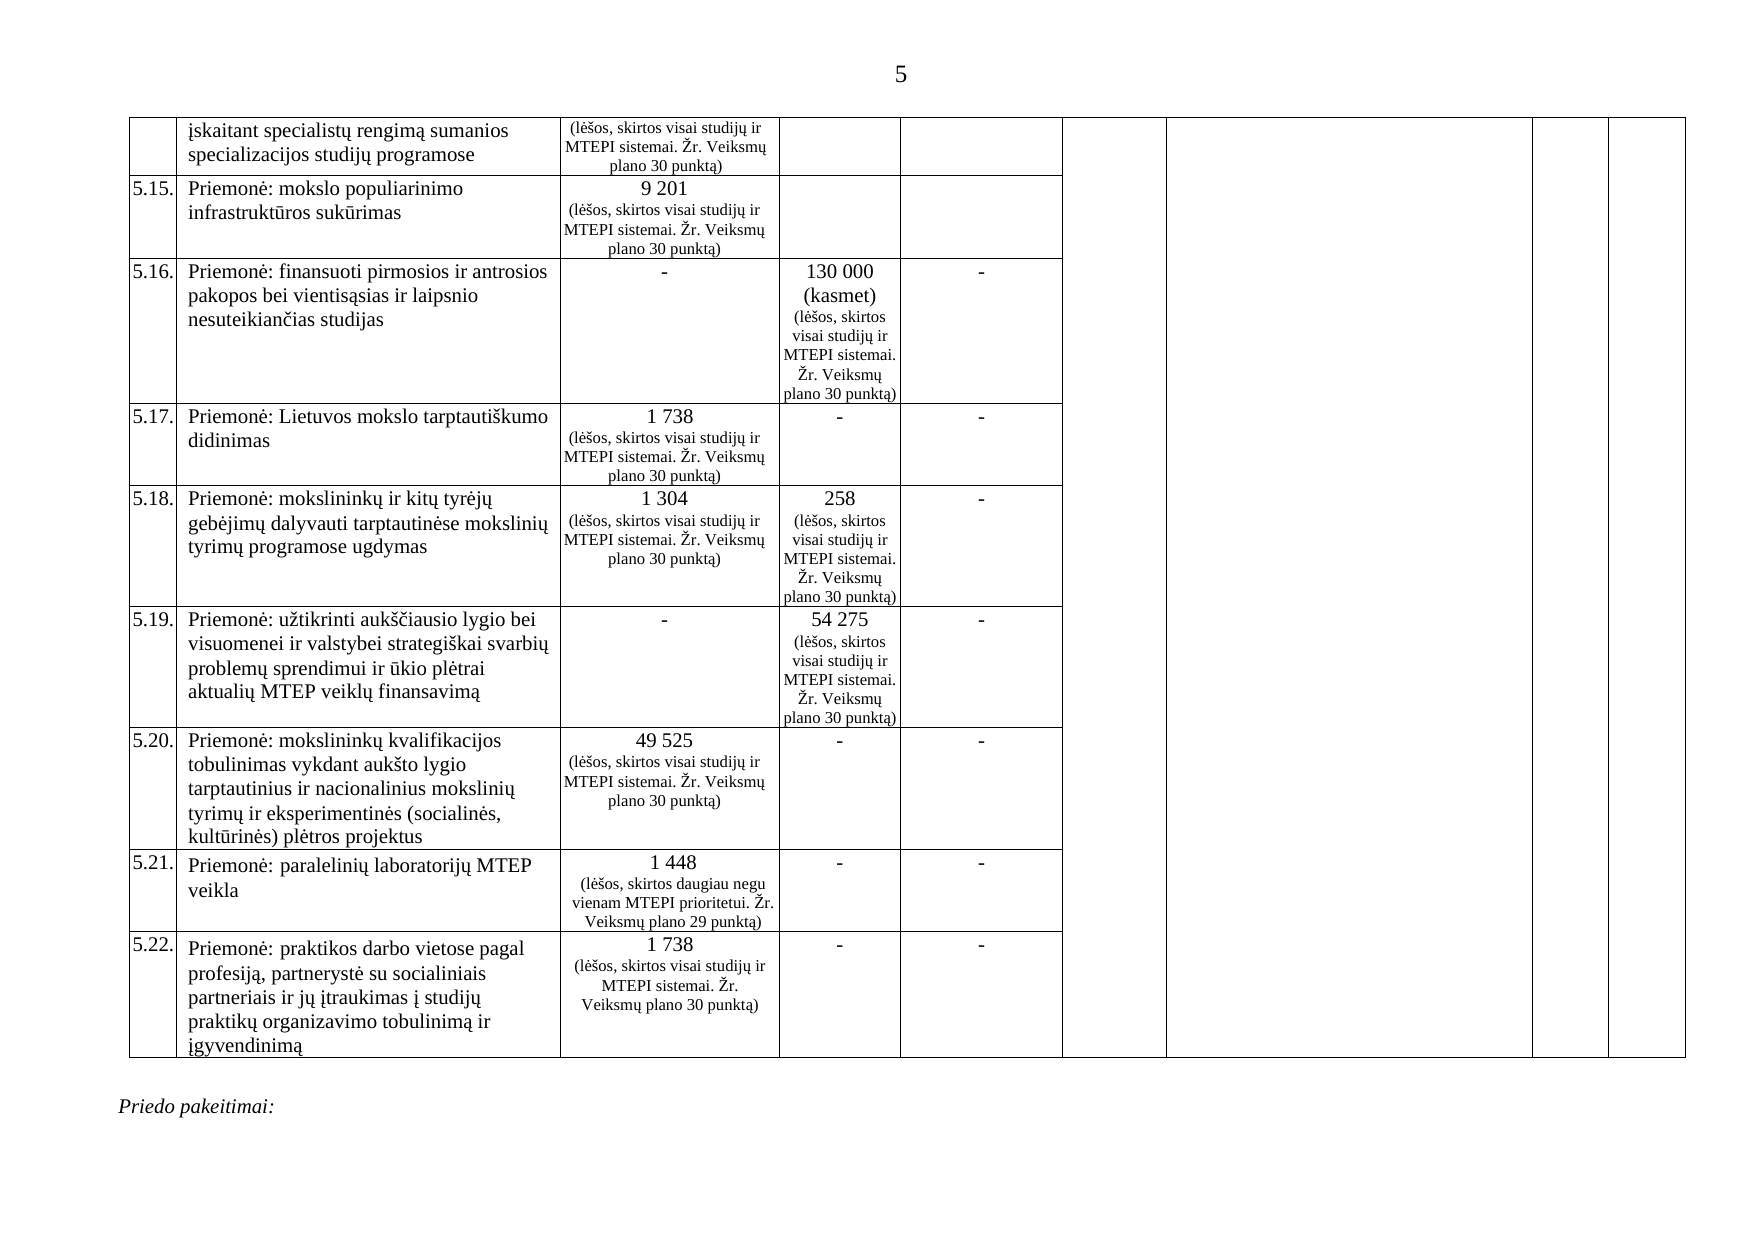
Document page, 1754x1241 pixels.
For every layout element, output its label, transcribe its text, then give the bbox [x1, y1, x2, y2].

table_cell (lėšos, skirtos visai studijų ir MTEPI sistemai. Žr. Veiksmų plano 30 punktą) [561, 118, 779, 175]
table_cell 1 738 (lėšos, skirtos visai studijų ir MTEPI sistemai. Žr. Veiksmų plano 30 punktą) [561, 404, 779, 485]
table_cell [1533, 118, 1608, 1057]
table_cell 5.16. [130, 259, 176, 403]
text Priedo pakeitimai: [118, 1094, 1683, 1118]
table_cell 1 738 (lėšos, skirtos visai studijų ir MTEPI sistemai. Žr. Veiksmų plano 30 punktą) [561, 932, 779, 1057]
table_cell įskaitant specialistų rengimą sumanios specializacijos studijų programose [177, 118, 560, 175]
table_cell - [561, 259, 779, 403]
table_cell Priemonė: praktikos darbo vietose pagal profesiją, partnerystė su socialiniais partneriais ir jų įtraukimas į studijų praktikų organizavimo tobulinimą ir įgyvendinimą [177, 932, 560, 1057]
table_cell - [780, 404, 900, 485]
table_cell Priemonė: mokslo populiarinimo infrastruktūros sukūrimas [177, 176, 560, 258]
table_cell [1167, 118, 1532, 1057]
table_cell 258 (lėšos, skirtos visai studijų ir MTEPI sistemai. Žr. Veiksmų plano 30 punktą) [780, 486, 900, 606]
table_cell - [901, 404, 1062, 485]
table_cell 5.15. [130, 176, 176, 258]
table_cell [901, 176, 1062, 258]
table_cell Priemonė: mokslininkų kvalifikacijos tobulinimas vykdant aukšto lygio tarptautinius ir nacionalinius mokslinių tyrimų ir eksperimentinės (socialinės, kultūrinės) plėtros projektus [177, 728, 560, 848]
table_cell Priemonė: paralelinių laboratorijų MTEP veikla [177, 850, 560, 931]
table_cell - [780, 932, 900, 1057]
table_cell Priemonė: užtikrinti aukščiausio lygio bei visuomenei ir valstybei strategiškai svarbių problemų sprendimui ir ūkio plėtrai aktualių MTEP veiklų finansavimą [177, 607, 560, 727]
table_cell - [901, 118, 1062, 175]
table_cell - [561, 607, 779, 727]
table_cell - [901, 607, 1062, 727]
table_cell - [901, 486, 1062, 606]
table_cell - [780, 118, 900, 175]
table_cell 130 000 (kasmet) (lėšos, skirtos visai studijų ir MTEPI sistemai. Žr. Veiksmų plano 30 punktą) [780, 259, 900, 403]
table_cell 1 304 (lėšos, skirtos visai studijų ir MTEPI sistemai. Žr. Veiksmų plano 30 punktą) [561, 486, 779, 606]
table_cell 5.17. [130, 404, 176, 485]
table_cell Priemonė: finansuoti pirmosios ir antrosios pakopos bei vientisąsias ir laipsnio nesuteikiančias studijas [177, 259, 560, 403]
table_cell [130, 118, 176, 175]
table_cell 5.19. [130, 607, 176, 727]
table_cell - [901, 932, 1062, 1057]
table_cell [780, 176, 900, 258]
table_cell - [780, 728, 900, 848]
table_cell - [901, 850, 1062, 931]
table_cell 54 275 (lėšos, skirtos visai studijų ir MTEPI sistemai. Žr. Veiksmų plano 30 punktą) [780, 607, 900, 727]
table_cell 5.21. [130, 850, 176, 931]
table_cell - [780, 850, 900, 931]
table_cell 49 525 (lėšos, skirtos visai studijų ir MTEPI sistemai. Žr. Veiksmų plano 30 punktą) [561, 728, 779, 848]
table_cell - [901, 728, 1062, 848]
table_cell 5.20. [130, 728, 176, 848]
table_cell [1609, 118, 1685, 1057]
table_cell 1 448 (lėšos, skirtos daugiau negu vienam MTEPI prioritetui. Žr. Veiksmų plano 29 punktą) [561, 850, 779, 931]
table_cell 5.22. [130, 932, 176, 1057]
table_cell 5.18. [130, 486, 176, 606]
table_cell - [901, 259, 1062, 403]
table_cell [1063, 118, 1166, 1057]
table_cell 9 201 (lėšos, skirtos visai studijų ir MTEPI sistemai. Žr. Veiksmų plano 30 punktą) [561, 176, 779, 258]
table_cell Priemonė: mokslininkų ir kitų tyrėjų gebėjimų dalyvauti tarptautinėse mokslinių tyrimų programose ugdymas [177, 486, 560, 606]
table_cell Priemonė: Lietuvos mokslo tarptautiškumo didinimas [177, 404, 560, 485]
